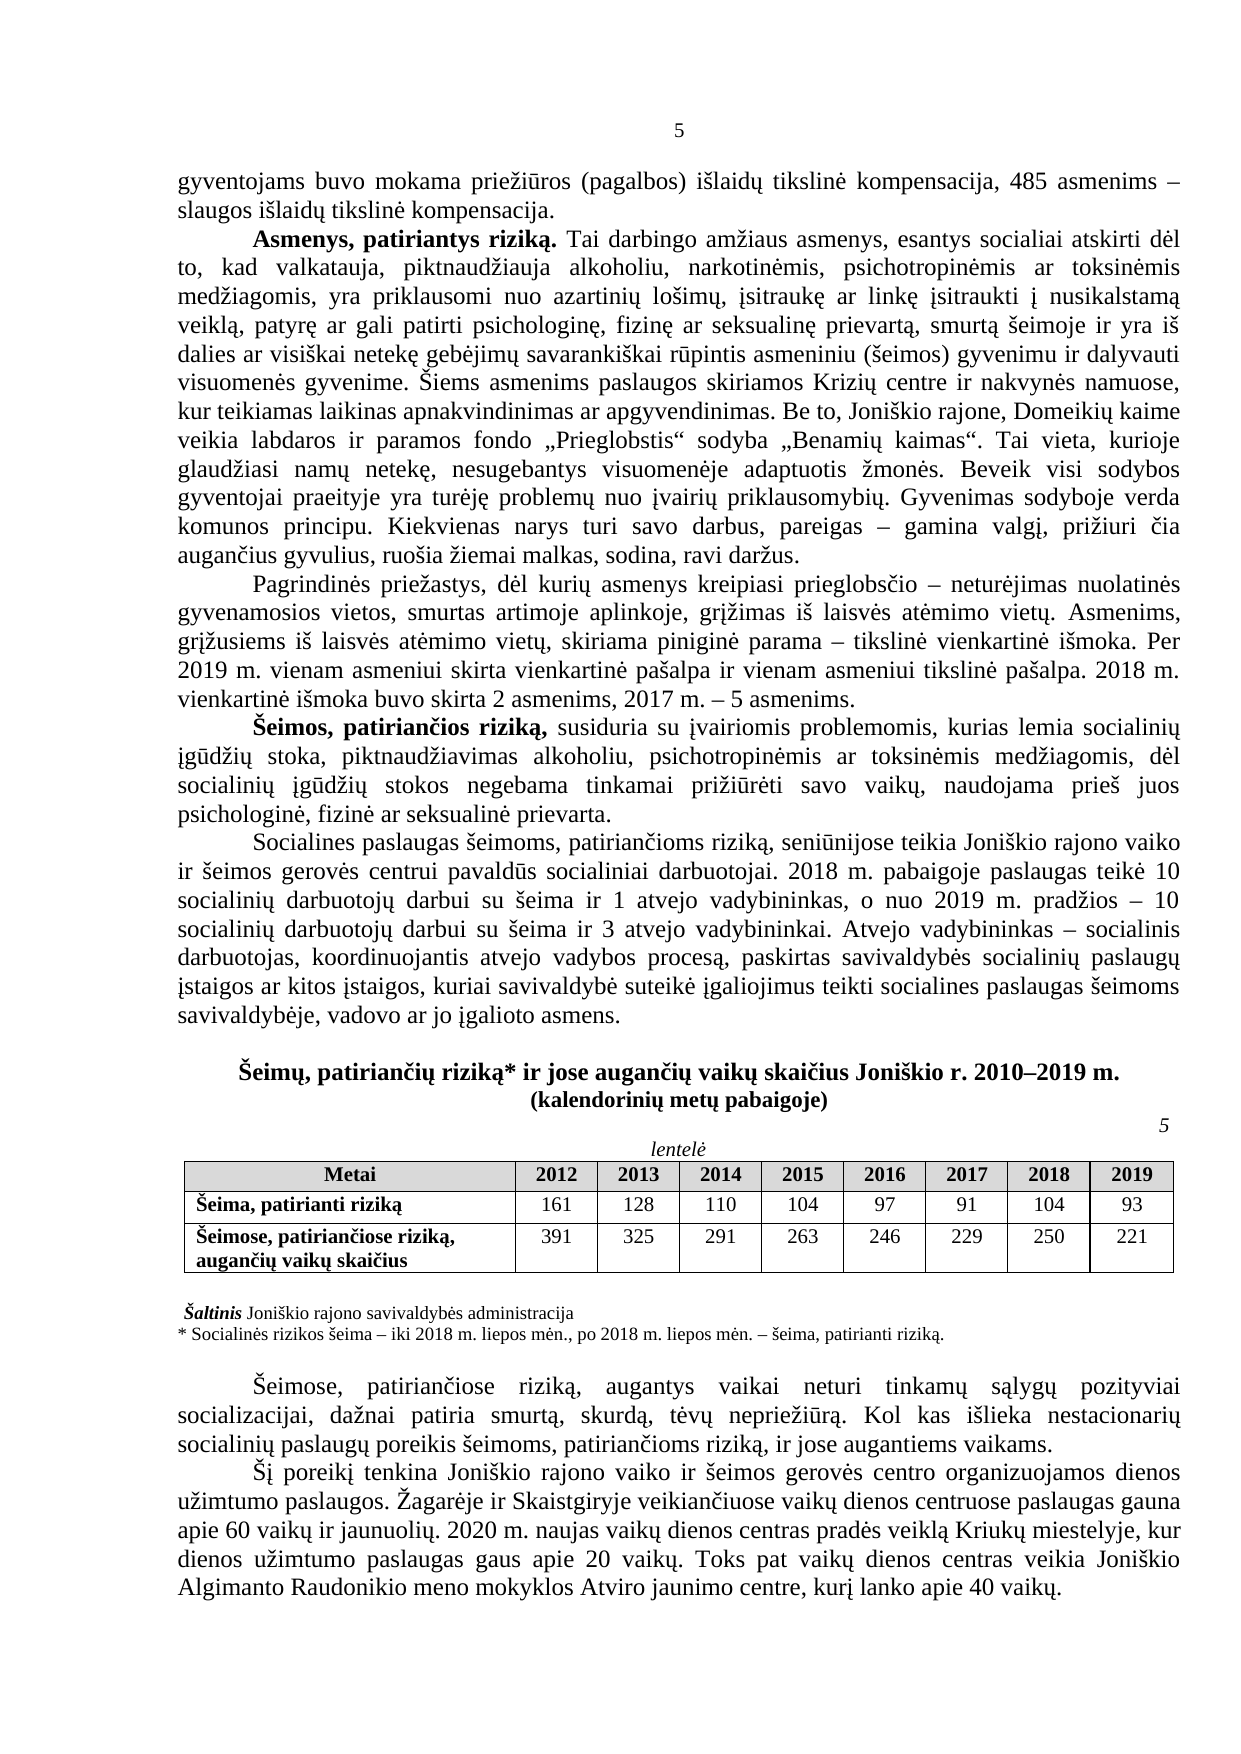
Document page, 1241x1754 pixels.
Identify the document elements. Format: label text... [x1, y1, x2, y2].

text gyventojams buvo mokama priežiūros (pagalbos) išlaidų tikslinė kompensacija, 485 asmenims – slaugos išlaidų tikslinė kompensacija. [177, 166, 1181, 224]
text Šį poreikį tenkina Joniškio rajono vaiko ir šeimos gerovės centro organizuojamos dienos užimtumo paslaugos. Žagarėje ir Skaistgiryje veikiančiuose vaikų dienos centruose paslaugas gauna apie 60 vaikų ir jaunuolių. 2020 m. naujas vaikų dienos centras pradės veiklą Kriukų miestelyje, kur dienos užimtumo paslaugas gaus apie 20 vaikų. Toks pat vaikų dienos centras veikia Joniškio Algimanto Raudonikio meno mokyklos Atviro jaunimo centre, kurį lanko apie 40 vaikų. [177, 1457, 1181, 1601]
table_header 2018 [1008, 1162, 1089, 1191]
table_header 2019 [1091, 1162, 1173, 1191]
text Socialines paslaugas šeimoms, patiriančioms riziką, seniūnijose teikia Joniškio rajono vaiko ir šeimos gerovės centrui pavaldūs socialiniai darbuotojai. 2018 m. pabaigoje paslaugas teikė 10 socialinių darbuotojų darbui su šeima ir 1 atvejo vadybininkas, o nuo 2019 m. pradžios – 10 socialinių darbuotojų darbui su šeima ir 3 atvejo vadybininkai. Atvejo vadybininkas – socialinis darbuotojas, koordinuojantis atvejo vadybos procesą, paskirtas savivaldybės socialinių paslaugų įstaigos ar kitos įstaigos, kuriai savivaldybė suteikė įgaliojimus teikti socialines paslaugas šeimoms savivaldybėje, vadovo ar jo įgalioto asmens. [177, 827, 1181, 1029]
table_cell Šeima, patirianti riziką [185, 1192, 515, 1223]
text Asmenys, patiriantys riziką. Tai darbingo amžiaus asmenys, esantys socialiai atskirti dėl to, kad valkatauja, piktnaudžiauja alkoholiu, narkotinėmis, psichotropinėmis ar toksinėmis medžiagomis, yra priklausomi nuo azartinių lošimų, įsitraukę ar linkę įsitraukti į nusikalstamą veiklą, patyrę ar gali patirti psichologinę, fizinę ar seksualinę prievartą, smurtą šeimoje ir yra iš dalies ar visiškai netekę gebėjimų savarankiškai rūpintis asmeniniu (šeimos) gyvenimu ir dalyvauti visuomenės gyvenime. Šiems asmenims paslaugos skiriamos Krizių centre ir nakvynės namuose, kur teikiamas laikinas apnakvindinimas ar apgyvendinimas. Be to, Joniškio rajone, Domeikių kaime veikia labdaros ir paramos fondo „Prieglobstis“ sodyba „Benamių kaimas“. Tai vieta, kurioje glaudžiasi namų netekę, nesugebantys visuomenėje adaptuotis žmonės. Beveik visi sodybos gyventojai praeityje yra turėję problemų nuo įvairių priklausomybių. Gyvenimas sodyboje verda komunos principu. Kiekvienas narys turi savo darbus, pareigas – gamina valgį, prižiuri čia augančius gyvulius, ruošia žiemai malkas, sodina, ravi daržus. [177, 224, 1181, 569]
table_header 2012 [516, 1162, 597, 1191]
table_cell 229 [926, 1224, 1007, 1272]
table_cell 291 [680, 1224, 761, 1272]
text Šeimos, patiriančios riziką, susiduria su įvairiomis problemomis, kurias lemia socialinių įgūdžių stoka, piktnaudžiavimas alkoholiu, psichotropinėmis ar toksinėmis medžiagomis, dėl socialinių įgūdžių stokos negebama tinkamai prižiūrėti savo vaikų, naudojama prieš juos psichologinė, fizinė ar seksualinė prievarta. [177, 712, 1181, 827]
table_cell Šeimose, patiriančiose riziką, augančių vaikų skaičius [185, 1224, 515, 1272]
table_header 2015 [762, 1162, 843, 1191]
table_cell 110 [680, 1192, 761, 1223]
table_cell 391 [516, 1224, 597, 1272]
table_header Metai [185, 1162, 515, 1191]
text * Socialinės rizikos šeima – iki 2018 m. liepos mėn., po 2018 m. liepos mėn. – šeima, patirianti riziką. [177, 1323, 1181, 1345]
text Šeimose, patiriančiose riziką, augantys vaikai neturi tinkamų sąlygų pozityviai socializacijai, dažnai patiria smurtą, skurdą, tėvų nepriežiūrą. Kol kas išlieka nestacionarių socialinių paslaugų poreikis šeimoms, patiriančioms riziką, ir jose augantiems vaikams. [177, 1371, 1181, 1457]
table_cell 221 [1091, 1224, 1173, 1272]
table_cell 97 [844, 1192, 925, 1223]
table_header 2014 [680, 1162, 761, 1191]
table_cell 246 [844, 1224, 925, 1272]
table_cell 250 [1008, 1224, 1089, 1272]
table_cell 91 [926, 1192, 1007, 1223]
text Pagrindinės priežastys, dėl kurių asmenys kreipiasi prieglobsčio – neturėjimas nuolatinės gyvenamosios vietos, smurtas artimoje aplinkoje, grįžimas iš laisvės atėmimo vietų. Asmenims, grįžusiems iš laisvės atėmimo vietų, skiriama piniginė parama – tikslinė vienkartinė išmoka. Per 2019 m. vienam asmeniui skirta vienkartinė pašalpa ir vienam asmeniui tikslinė pašalpa. 2018 m. vienkartinė išmoka buvo skirta 2 asmenims, 2017 m. – 5 asmenims. [177, 569, 1181, 712]
text (kalendorinių metų pabaigoje) [177, 1086, 1181, 1113]
table_header 2016 [844, 1162, 925, 1191]
text Šaltinis Joniškio rajono savivaldybės administracija [177, 1302, 1181, 1323]
table_cell 104 [762, 1192, 843, 1223]
table_cell 93 [1091, 1192, 1173, 1223]
table_cell 128 [598, 1192, 679, 1223]
table_cell 325 [598, 1224, 679, 1272]
table_cell 263 [762, 1224, 843, 1272]
table_cell 104 [1008, 1192, 1089, 1223]
table_cell 161 [516, 1192, 597, 1223]
table_header 2013 [598, 1162, 679, 1191]
text Šeimų, patiriančių riziką* ir jose augančių vaikų skaičius Joniškio r. 2010–2019 m. [177, 1057, 1181, 1086]
text 5 lentelė [177, 1113, 1181, 1161]
table_header 2017 [926, 1162, 1007, 1191]
